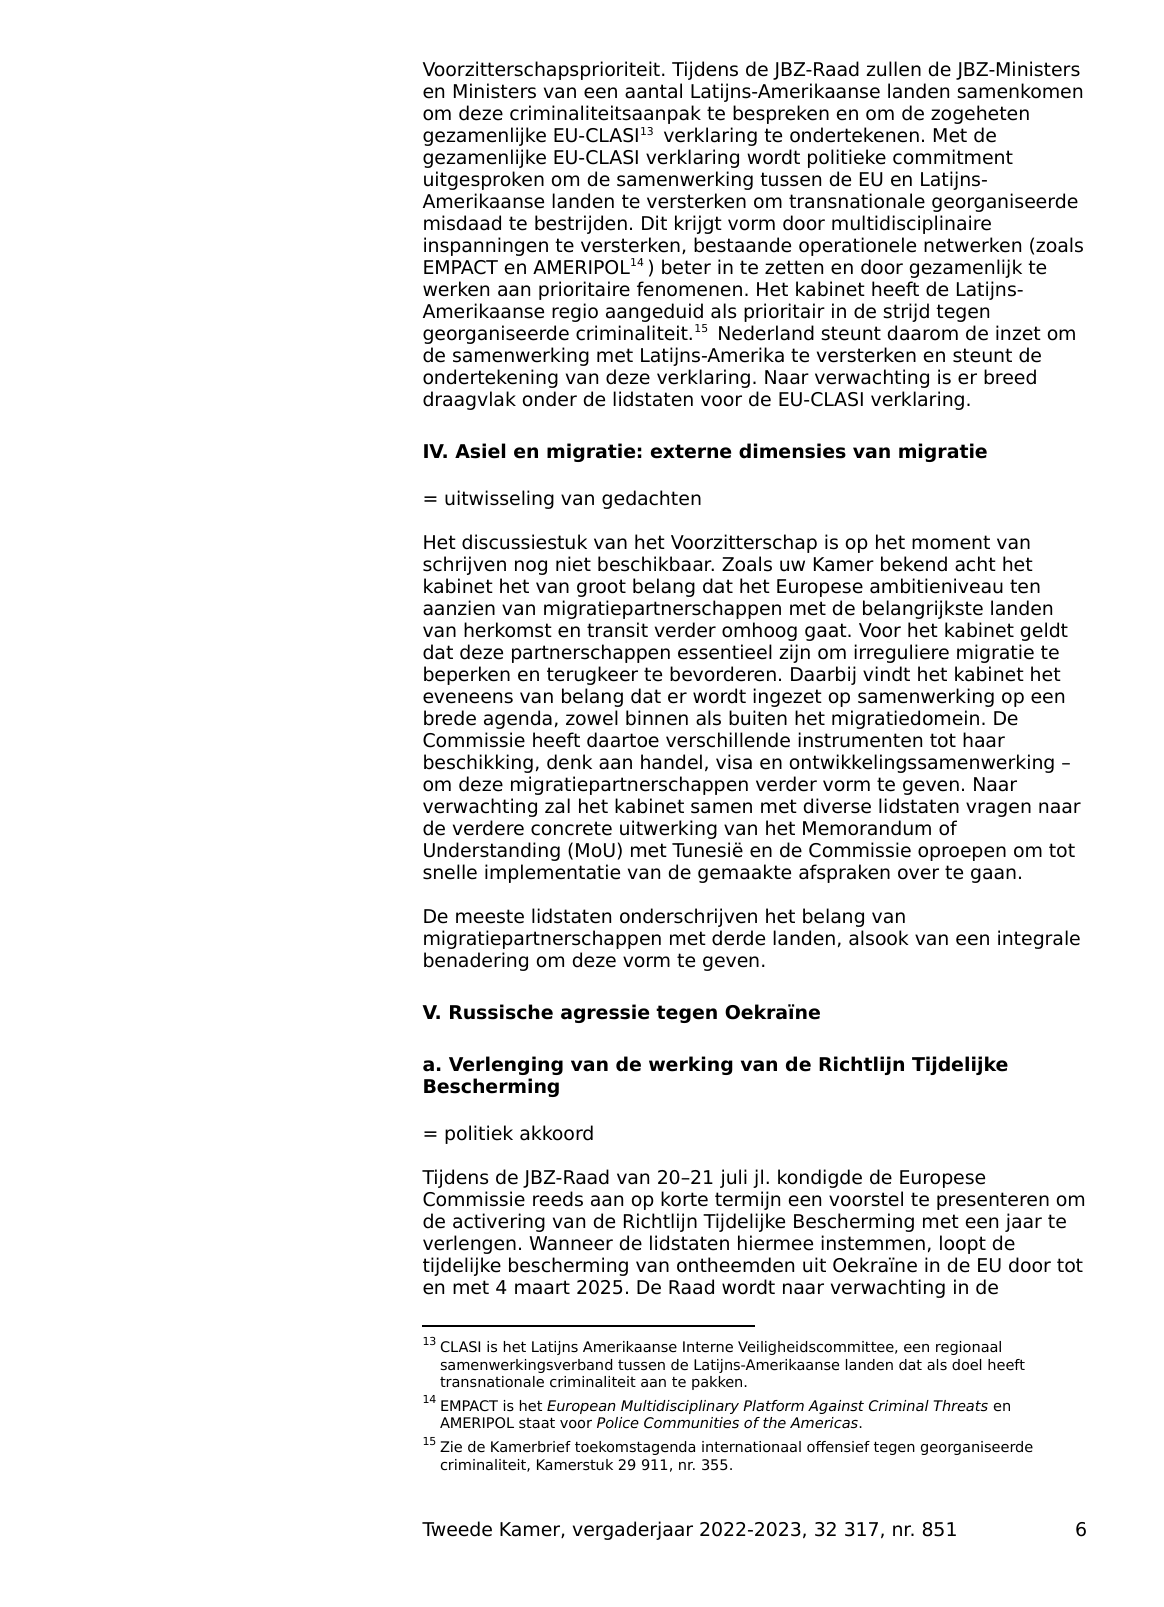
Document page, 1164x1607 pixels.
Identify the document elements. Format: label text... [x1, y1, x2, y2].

subtitle IV. Asiel en migratie: externe dimensies van migratie [422, 441, 1087, 463]
text De meeste lidstaten onderschrijven het belang van migratiepartnerschappen met derde landen, alsook van een integrale benadering om deze vorm te geven. [422, 906, 1087, 972]
text = politiek akkoord [422, 1123, 1087, 1144]
text CLASI is het Latijns Amerikaanse Interne Veiligheidscommittee, een regionaal samenwerkingsverband tussen de Latijns-Amerikaanse landen dat als doel heeft transnationale criminaliteit aan te pakken. [422, 1335, 1087, 1391]
text Zie de Kamerbrief toekomstagenda internationaal offensief tegen georganiseerde criminaliteit, Kamerstuk 29 911, nr. 355. [422, 1435, 1087, 1474]
text Tijdens de JBZ-Raad van 20–21 juli jl. kondigde de Europese Commissie reeds aan op korte termijn een voorstel te presenteren om de activering van de Richtlijn Tijdelijke Bescherming met een jaar te verlengen. Wanneer de lidstaten hiermee instemmen, loopt de tijdelijke bescherming van ontheemden uit Oekraïne in de EU door tot en met 4 maart 2025. De Raad wordt naar verwachting in de [422, 1167, 1087, 1299]
text Het discussiestuk van het Voorzitterschap is op het moment van schrijven nog niet beschikbaar. Zoals uw Kamer bekend acht het kabinet het van groot belang dat het Europese ambitieniveau ten aanzien van migratiepartnerschappen met de belangrijkste landen van herkomst en transit verder omhoog gaat. Voor het kabinet geldt dat deze partnerschappen essentieel zijn om irreguliere migratie te beperken en terugkeer te bevorderen. Daarbij vindt het kabinet het eveneens van belang dat er wordt ingezet op samenwerking op een brede agenda, zowel binnen als buiten het migratiedomein. De Commissie heeft daartoe verschillende instrumenten tot haar beschikking, denk aan handel, visa en ontwikkelingssamenwerking – om deze migratiepartnerschappen verder vorm te geven. Naar verwachting zal het kabinet samen met diverse lidstaten vragen naar de verdere concrete uitwerking van het Memorandum of Understanding (MoU) met Tunesië en de Commissie oproepen om tot snelle implementatie van de gemaakte afspraken over te gaan. [422, 532, 1087, 883]
text Voorzitterschapsprioriteit. Tijdens de JBZ-Raad zullen de JBZ-Ministers en Ministers van een aantal Latijns-Amerikaanse landen samenkomen om deze criminaliteitsaanpak te bespreken en om de zogeheten gezamenlijke EU-CLASI verklaring te ondertekenen. Met de gezamenlijke EU-CLASI verklaring wordt politieke commitment uitgesproken om de samenwerking tussen de EU en Latijns-Amerikaanse landen te versterken om transnationale georganiseerde misdaad te bestrijden. Dit krijgt vorm door multidisciplinaire inspanningen te versterken, bestaande operationele netwerken (zoals EMPACT en AMERIPOL) beter in te zetten en door gezamenlijk te werken aan prioritaire fenomenen. Het kabinet heeft de Latijns-Amerikaanse regio aangeduid als prioritair in de strijd tegen georganiseerde criminaliteit. Nederland steunt daarom de inzet om de samenwerking met Latijns-Amerika te versterken en steunt de ondertekening van deze verklaring. Naar verwachting is er breed draagvlak onder de lidstaten voor de EU-CLASI verklaring. [422, 59, 1087, 411]
text = uitwisseling van gedachten [422, 488, 1087, 510]
subtitle a. Verlenging van de werking van de Richtlijn Tijdelijke Bescherming [422, 1054, 1087, 1098]
subtitle V. Russische agressie tegen Oekraïne [422, 1002, 1087, 1024]
text EMPACT is het European Multidisciplinary Platform Against Criminal Threats en AMERIPOL staat voor Police Communities of the Americas. [422, 1393, 1087, 1432]
